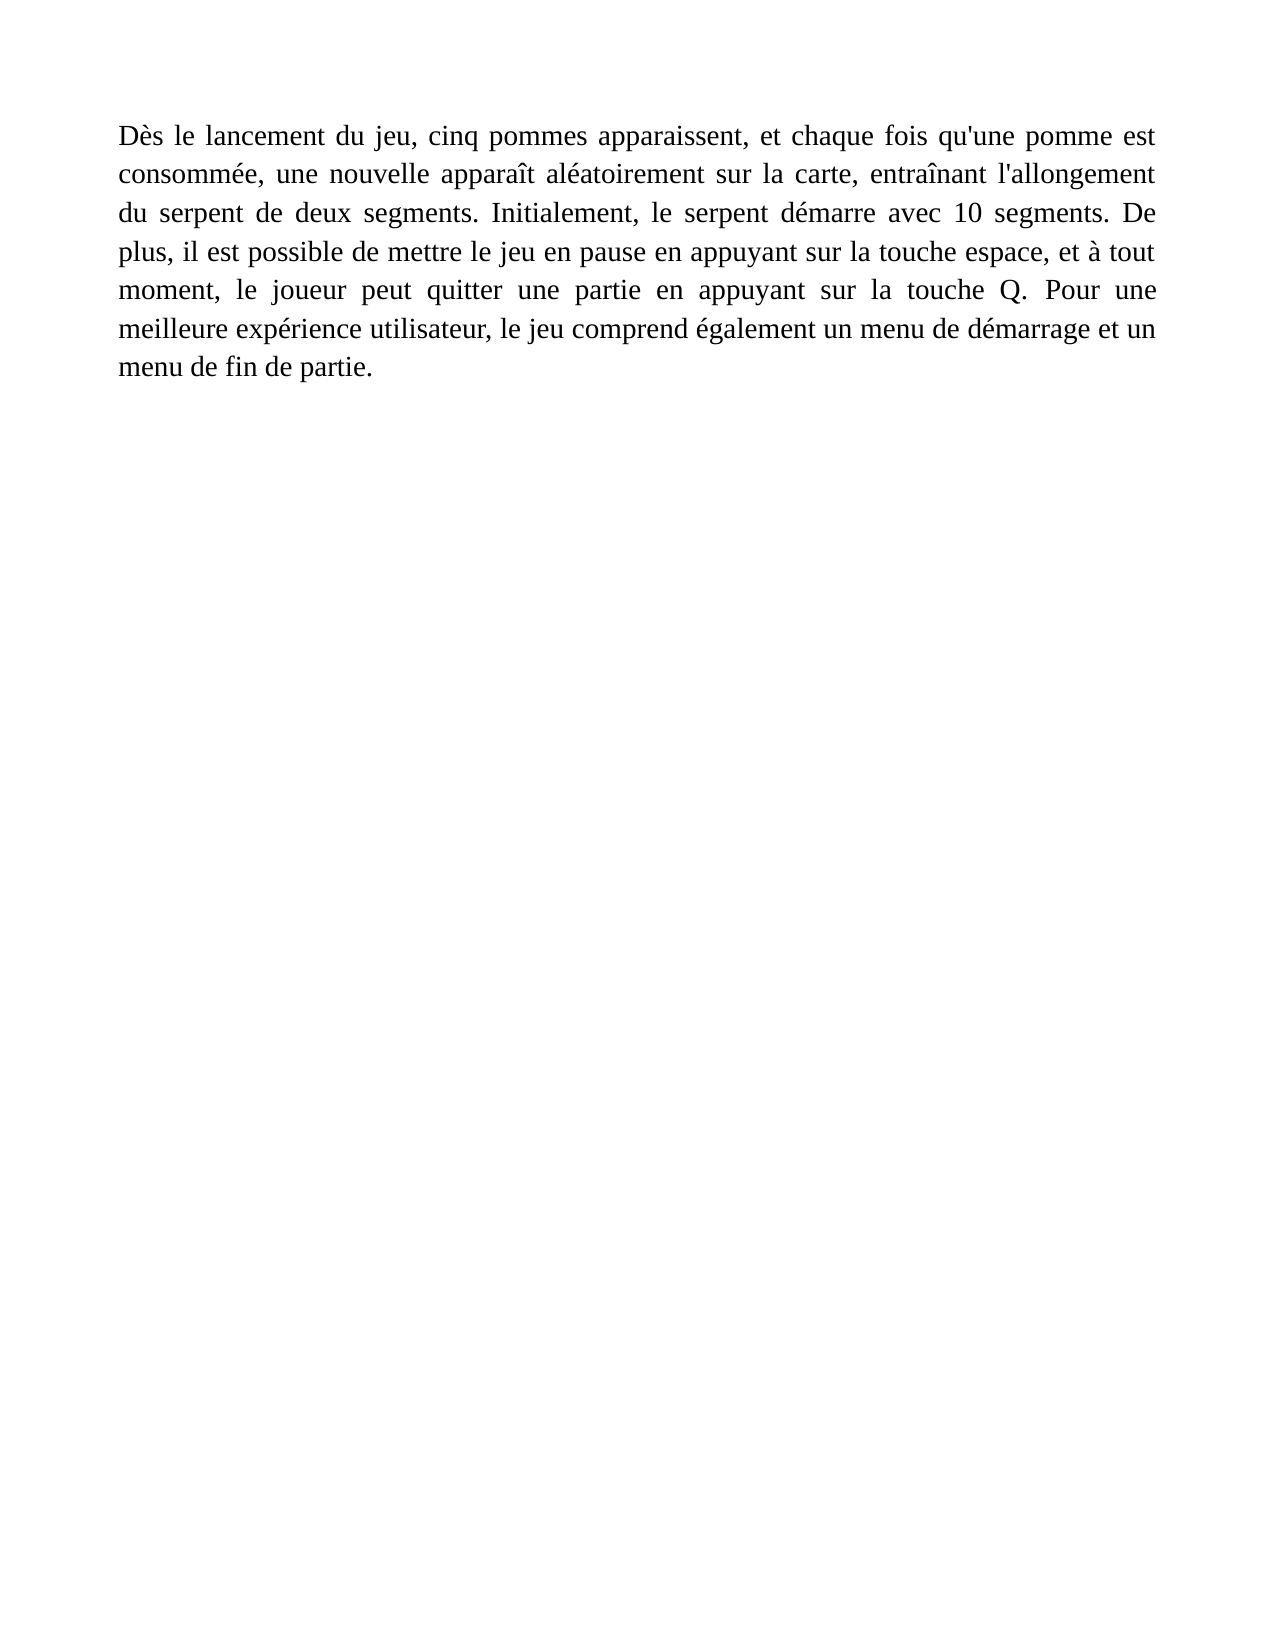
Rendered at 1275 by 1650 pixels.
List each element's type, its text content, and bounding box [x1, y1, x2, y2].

text Dès le lancement du jeu, cinq pommes apparaissent, et chaque fois qu'une pomme est consommée, une nouvelle apparaît aléatoirement sur la carte, entraînant l'allongement du serpent de deux segments. Initialement, le serpent démarre avec 10 segments. De plus, il est possible de mettre le jeu en pause en appuyant sur la touche espace, et à tout moment, le joueur peut quitter une partie en appuyant sur la touche Q. Pour une meilleure expérience utilisateur, le jeu comprend également un menu de démarrage et un menu de fin de partie. [118, 118, 1157, 383]
